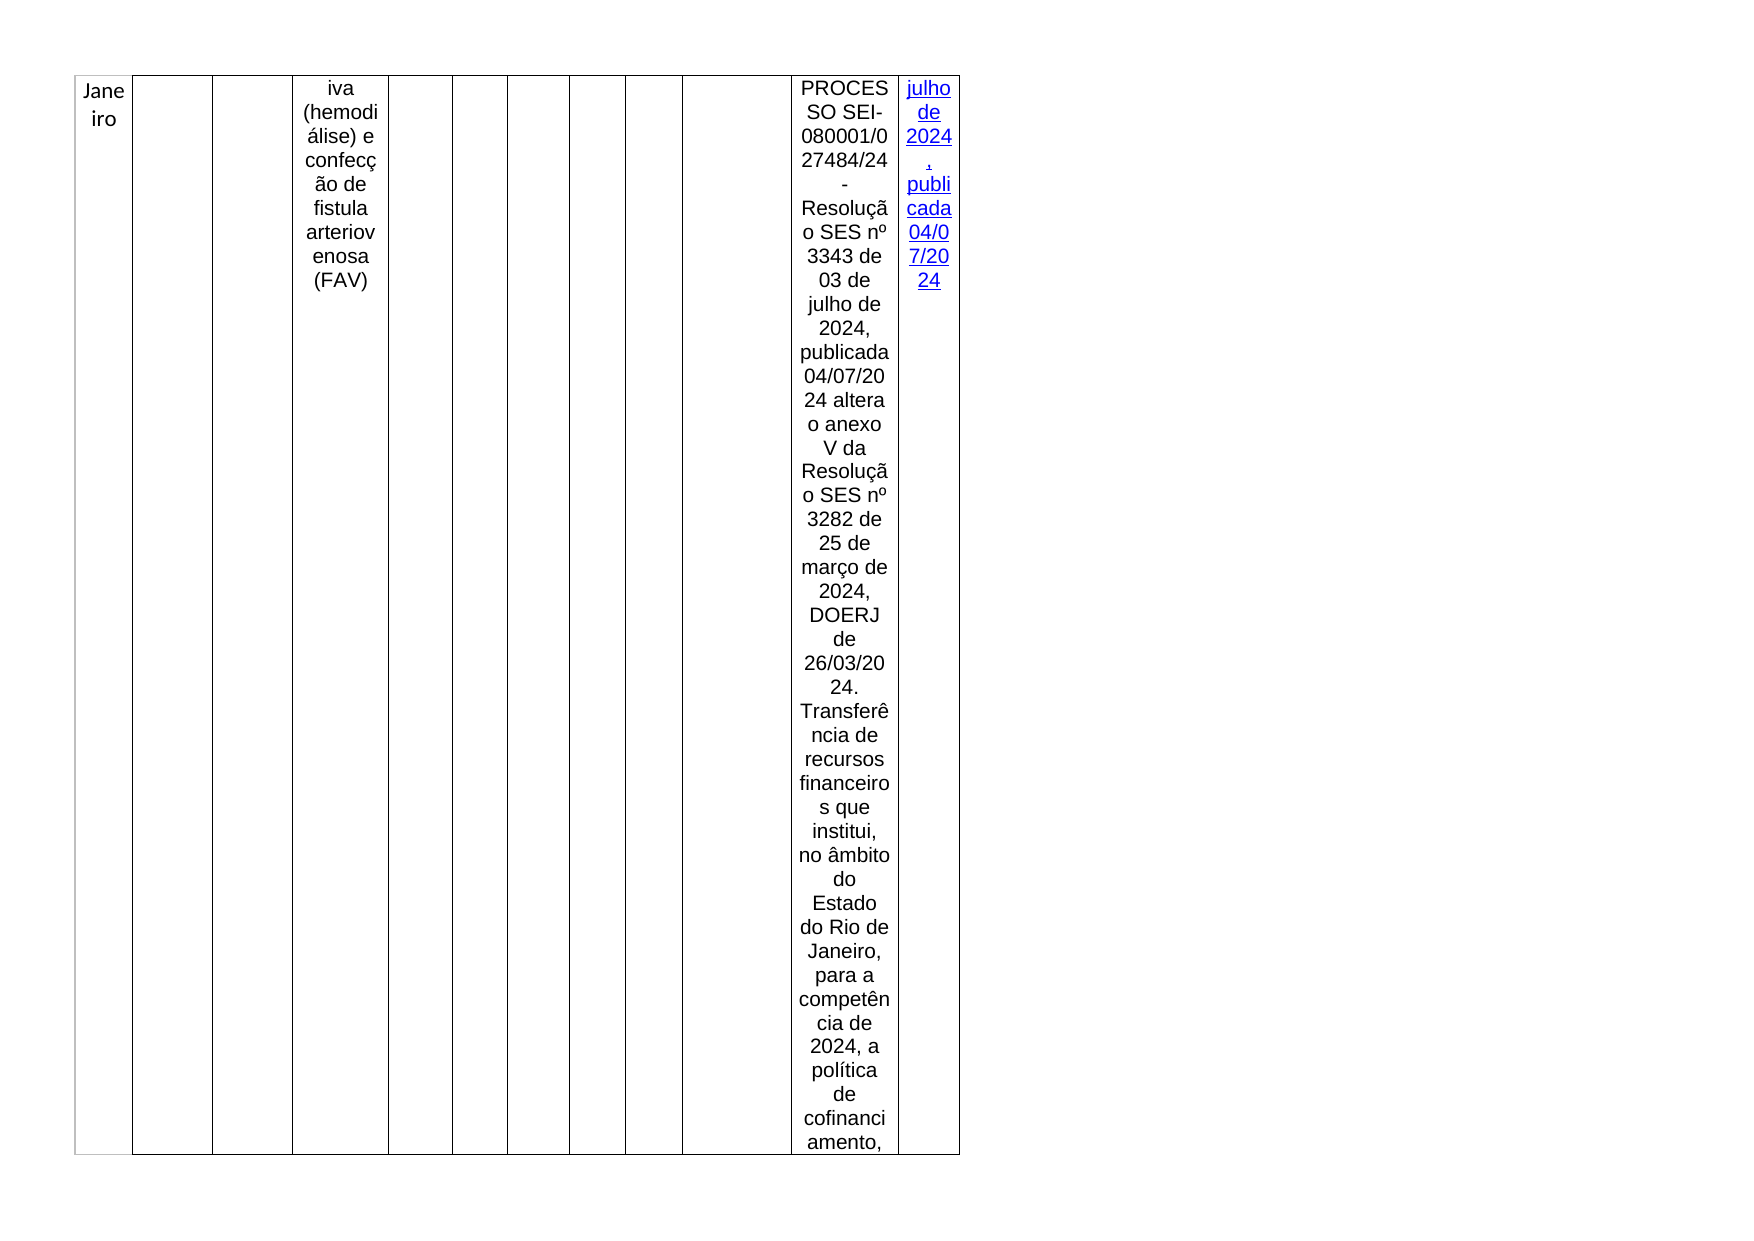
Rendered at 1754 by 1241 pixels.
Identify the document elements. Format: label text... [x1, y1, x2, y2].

table_cell [133, 76, 212, 1154]
table_cell [626, 76, 682, 1154]
table_cell [570, 76, 625, 1154]
table_cell [213, 76, 292, 1154]
table_cell [389, 76, 452, 1154]
table_cell [508, 76, 569, 1154]
table_cell [683, 76, 791, 1154]
table_cell [453, 76, 507, 1154]
table_cell iva (hemodiálise) e confecção de fistula arteriovenosa (FAV) [293, 76, 388, 1154]
table_cell julho de 2024, publicada 04/07/2024 [899, 76, 959, 1154]
table_cell PROCESSO SEI-080001/027484/24 - Resolução SES nº 3343 de 03 de julho de 2024, publicada 04/07/2024 altera o anexo V da Resolução SES nº 3282 de 25 de março de 2024, DOERJ de 26/03/2024. Transferência de recursos financeiros que institui, no âmbito do Estado do Rio de Janeiro, para a competência de 2024, a política de cofinanciamento, [792, 76, 898, 1154]
table_cell Janeiro [76, 76, 132, 1154]
